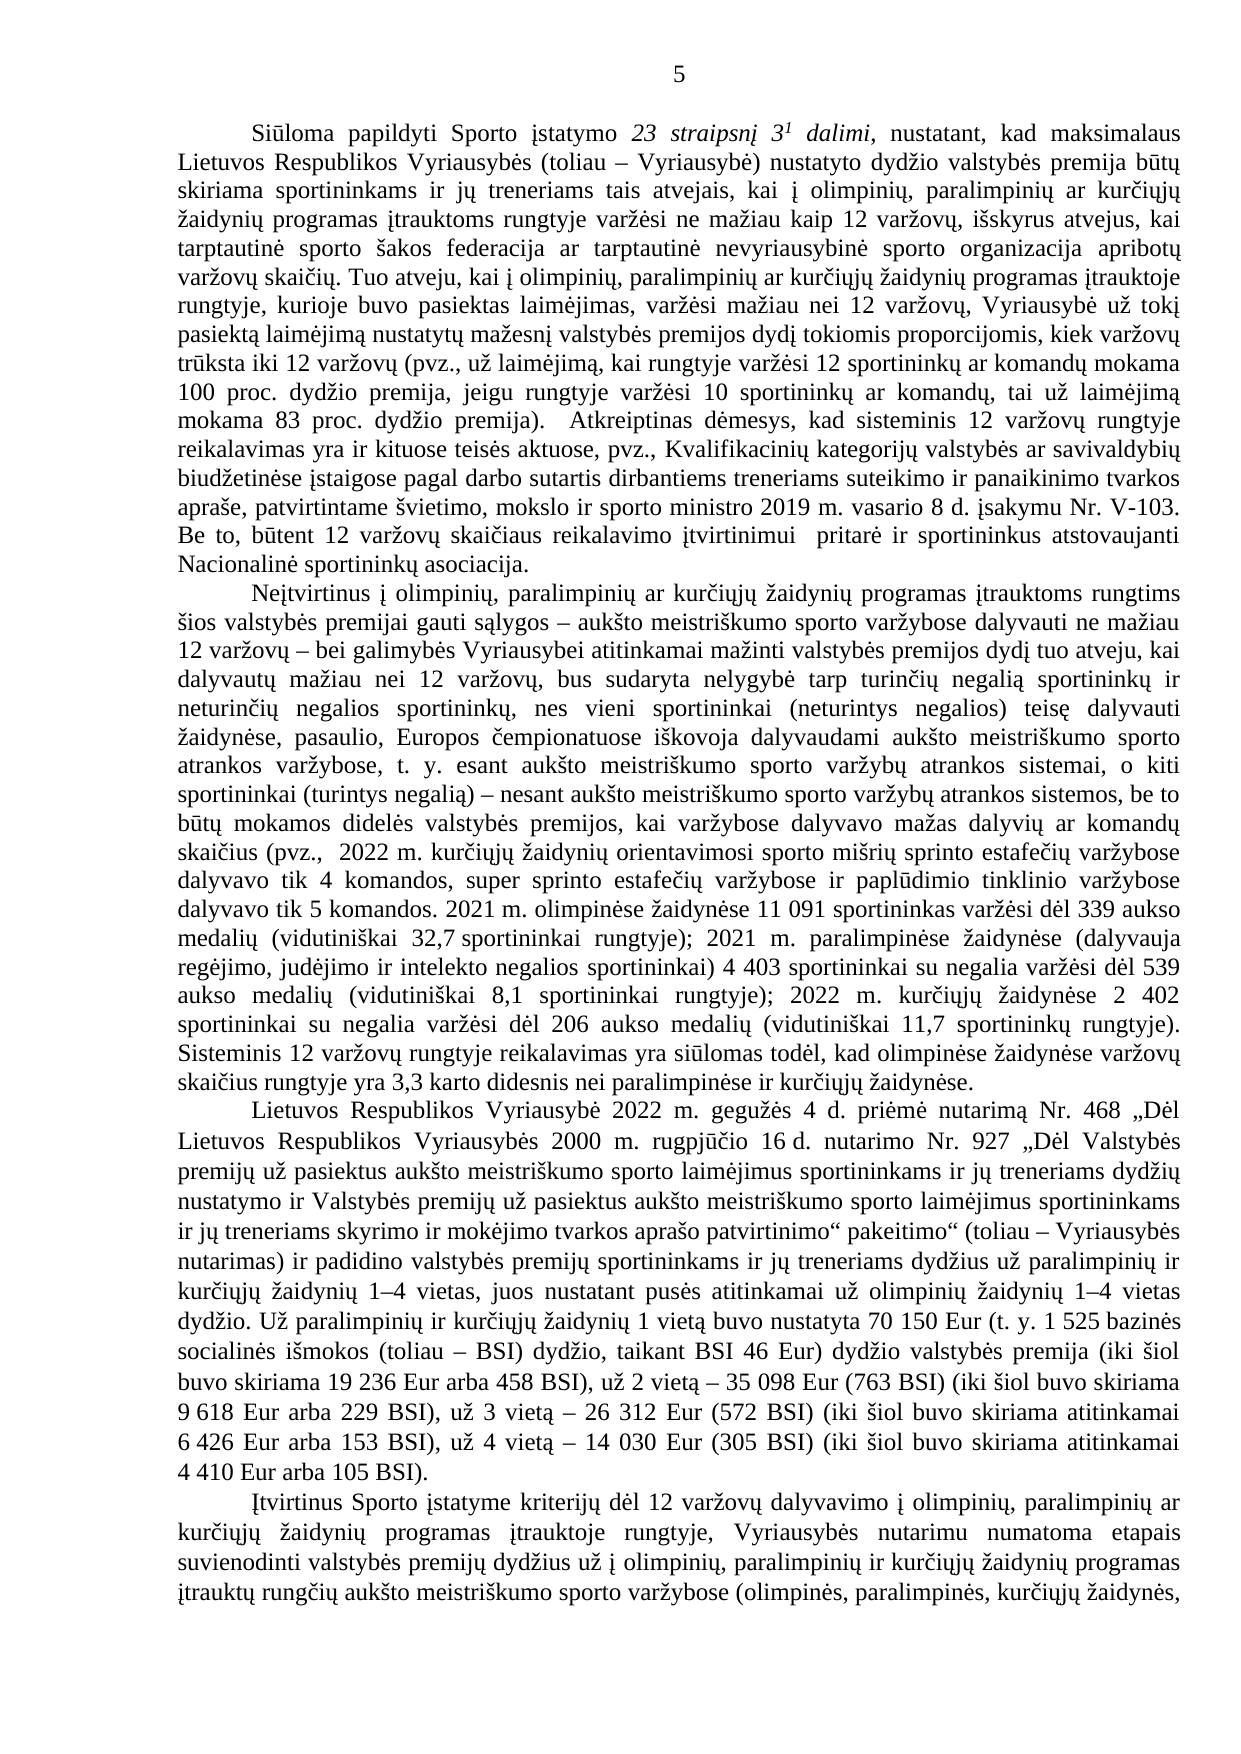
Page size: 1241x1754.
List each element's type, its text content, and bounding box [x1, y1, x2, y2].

text Neįtvirtinus į olimpinių, paralimpinių ar kurčiųjų žaidynių programas įtrauktoms rungtims šios valstybės premijai gauti sąlygos – aukšto meistriškumo sporto varžybose dalyvauti ne mažiau 12 varžovų – bei galimybės Vyriausybei atitinkamai mažinti valstybės premijos dydį tuo atveju, kai dalyvautų mažiau nei 12 varžovų, bus sudaryta nelygybė tarp turinčių negalią sportininkų ir neturinčių negalios sportininkų, nes vieni sportininkai (neturintys negalios) teisę dalyvauti žaidynėse, pasaulio, Europos čempionatuose iškovoja dalyvaudami aukšto meistriškumo sporto atrankos varžybose, t. y. esant aukšto meistriškumo sporto varžybų atrankos sistemai, o kiti sportininkai (turintys negalią) – nesant aukšto meistriškumo sporto varžybų atrankos sistemos, be to būtų mokamos didelės valstybės premijos, kai varžybose dalyvavo mažas dalyvių ar komandų skaičius (pvz., 2022 m. kurčiųjų žaidynių orientavimosi sporto mišrių sprinto estafečių varžybose dalyvavo tik 4 komandos, super sprinto estafečių varžybose ir paplūdimio tinklinio varžybose dalyvavo tik 5 komandos. 2021 m. olimpinėse žaidynėse 11 091 sportininkas varžėsi dėl 339 aukso medalių (vidutiniškai 32,7 sportininkai rungtyje); 2021 m. paralimpinėse žaidynėse (dalyvauja regėjimo, judėjimo ir intelekto negalios sportininkai) 4 403 sportininkai su negalia varžėsi dėl 539 aukso medalių (vidutiniškai 8,1 sportininkai rungtyje); 2022 m. kurčiųjų žaidynėse 2 402 sportininkai su negalia varžėsi dėl 206 aukso medalių (vidutiniškai 11,7 sportininkų rungtyje). Sisteminis 12 varžovų rungtyje reikalavimas yra siūlomas todėl, kad olimpinėse žaidynėse varžovų skaičius rungtyje yra 3,3 karto didesnis nei paralimpinėse ir kurčiųjų žaidynėse. [177, 578, 1181, 1096]
text Įtvirtinus Sporto įstatyme kriterijų dėl 12 varžovų dalyvavimo į olimpinių, paralimpinių ar kurčiųjų žaidynių programas įtrauktoje rungtyje, Vyriausybės nutarimu numatoma etapais suvienodinti valstybės premijų dydžius už į olimpinių, paralimpinių ir kurčiųjų žaidynių programas įtrauktų rungčių aukšto meistriškumo sporto varžybose (olimpinės, paralimpinės, kurčiųjų žaidynės, [177, 1487, 1181, 1606]
text Lietuvos Respublikos Vyriausybė 2022 m. gegužės 4 d. priėmė nutarimą Nr. 468 „Dėl Lietuvos Respublikos Vyriausybės 2000 m. rugpjūčio 16 d. nutarimo Nr. 927 „Dėl Valstybės premijų už pasiektus aukšto meistriškumo sporto laimėjimus sportininkams ir jų treneriams dydžių nustatymo ir Valstybės premijų už pasiektus aukšto meistriškumo sporto laimėjimus sportininkams ir jų treneriams skyrimo ir mokėjimo tvarkos aprašo patvirtinimo“ pakeitimo“ (toliau – Vyriausybės nutarimas) ir padidino valstybės premijų sportininkams ir jų treneriams dydžius už paralimpinių ir kurčiųjų žaidynių 1–4 vietas, juos nustatant pusės atitinkamai už olimpinių žaidynių 1–4 vietas dydžio. Už paralimpinių ir kurčiųjų žaidynių 1 vietą buvo nustatyta 70 150 Eur (t. y. 1 525 bazinės socialinės išmokos (toliau – BSI) dydžio, taikant BSI 46 Eur) dydžio valstybės premija (iki šiol buvo skiriama 19 236 Eur arba 458 BSI), už 2 vietą – 35 098 Eur (763 BSI) (iki šiol buvo skiriama 9 618 Eur arba 229 BSI), už 3 vietą – 26 312 Eur (572 BSI) (iki šiol buvo skiriama atitinkamai 6 426 Eur arba 153 BSI), už 4 vietą – 14 030 Eur (305 BSI) (iki šiol buvo skiriama atitinkamai 4 410 Eur arba 105 BSI). [177, 1096, 1181, 1486]
text Siūloma papildyti Sporto įstatymo 23 straipsnį 31 dalimi, nustatant, kad maksimalaus Lietuvos Respublikos Vyriausybės (toliau – Vyriausybė) nustatyto dydžio valstybės premija būtų skiriama sportininkams ir jų treneriams tais atvejais, kai į olimpinių, paralimpinių ar kurčiųjų žaidynių programas įtrauktoms rungtyje varžėsi ne mažiau kaip 12 varžovų, išskyrus atvejus, kai tarptautinė sporto šakos federacija ar tarptautinė nevyriausybinė sporto organizacija apribotų varžovų skaičių. Tuo atveju, kai į olimpinių, paralimpinių ar kurčiųjų žaidynių programas įtrauktoje rungtyje, kurioje buvo pasiektas laimėjimas, varžėsi mažiau nei 12 varžovų, Vyriausybė už tokį pasiektą laimėjimą nustatytų mažesnį valstybės premijos dydį tokiomis proporcijomis, kiek varžovų trūksta iki 12 varžovų (pvz., už laimėjimą, kai rungtyje varžėsi 12 sportininkų ar komandų mokama 100 proc. dydžio premija, jeigu rungtyje varžėsi 10 sportininkų ar komandų, tai už laimėjimą mokama 83 proc. dydžio premija). Atkreiptinas dėmesys, kad sisteminis 12 varžovų rungtyje reikalavimas yra ir kituose teisės aktuose, pvz., Kvalifikacinių kategorijų valstybės ar savivaldybių biudžetinėse įstaigose pagal darbo sutartis dirbantiems treneriams suteikimo ir panaikinimo tvarkos apraše, patvirtintame švietimo, mokslo ir sporto ministro 2019 m. vasario 8 d. įsakymu Nr. V-103. Be to, būtent 12 varžovų skaičiaus reikalavimo įtvirtinimui pritarė ir sportininkus atstovaujanti Nacionalinė sportininkų asociacija. [177, 118, 1181, 578]
